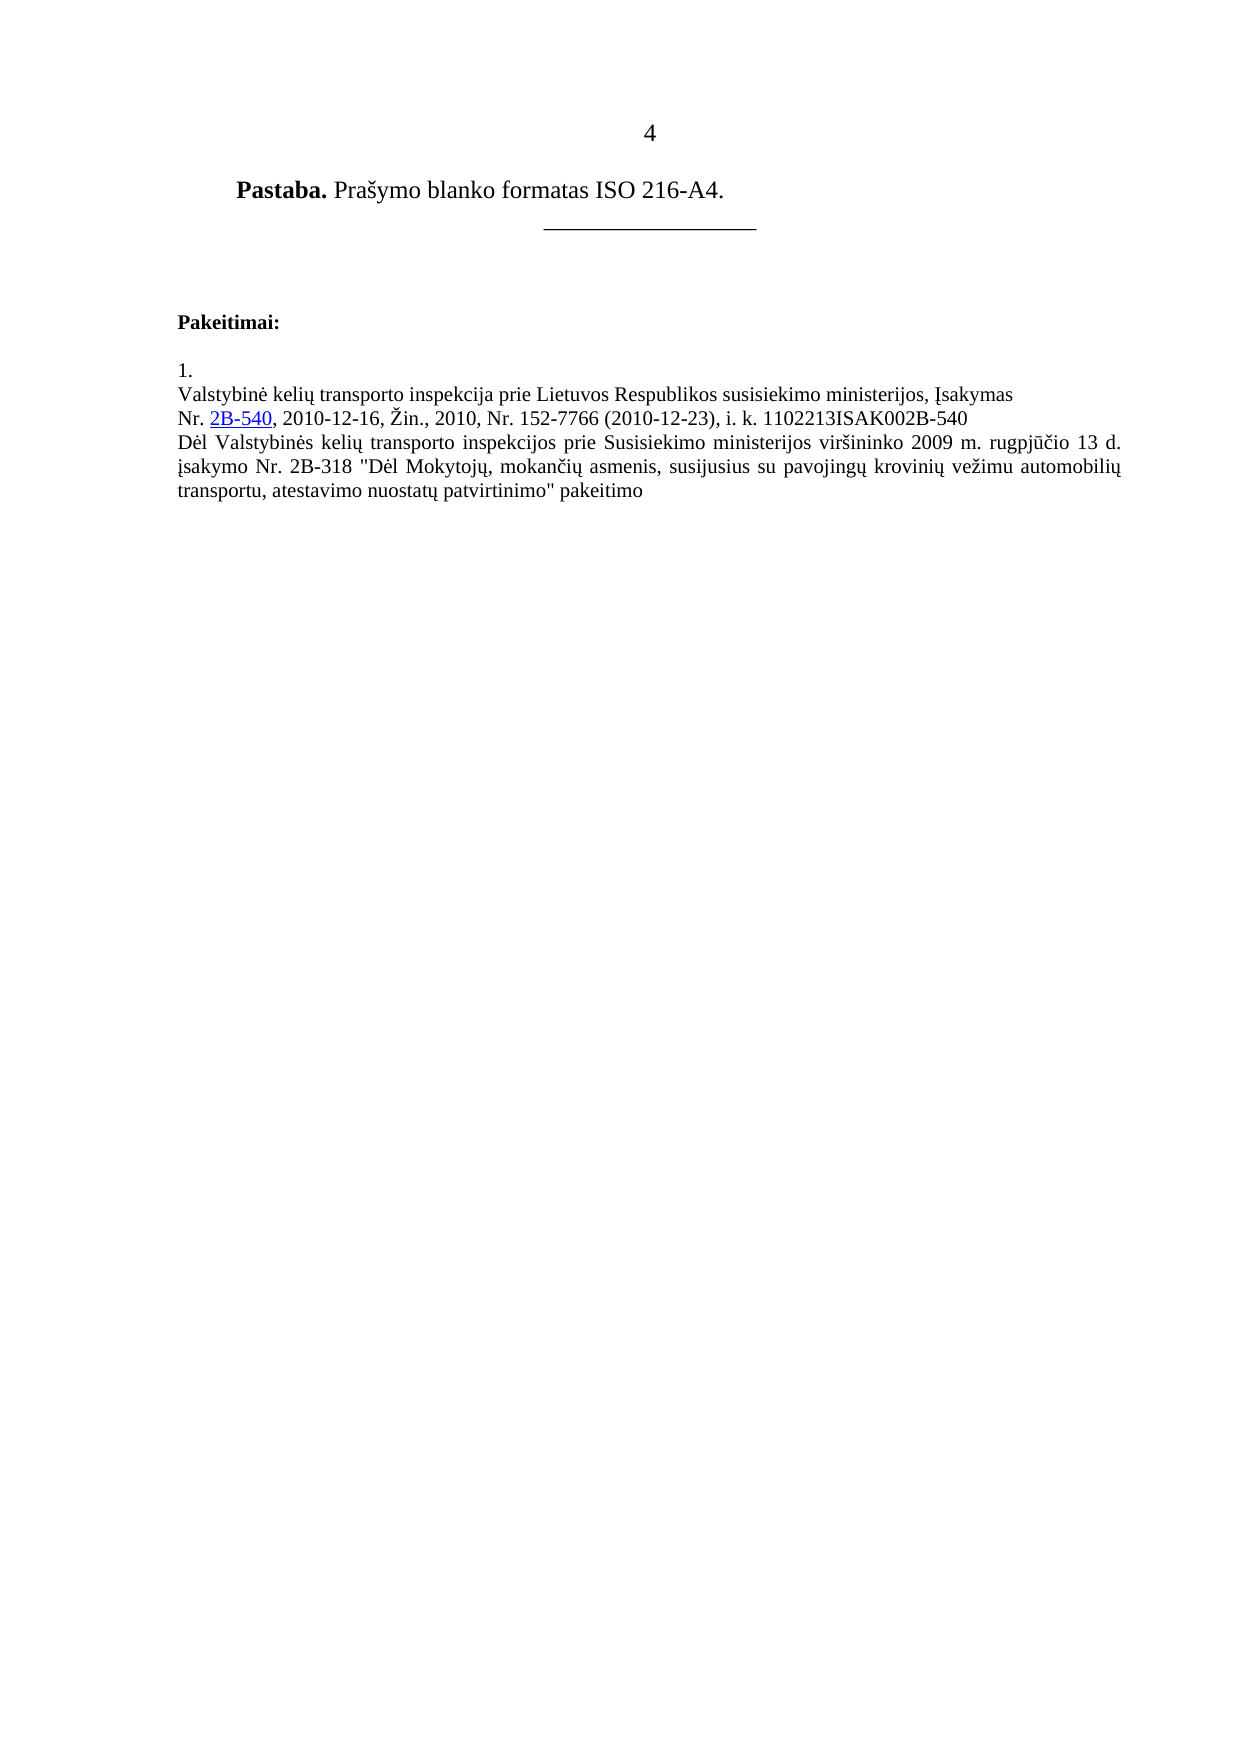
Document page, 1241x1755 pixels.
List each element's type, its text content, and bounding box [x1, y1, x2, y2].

text _________________ [177, 204, 1122, 233]
text Pastaba. Prašymo blanko formatas ISO 216-A4. [177, 176, 1122, 204]
text Pakeitimai: [177, 310, 1122, 334]
text 1. [177, 358, 1122, 382]
text Dėl Valstybinės kelių transporto inspekcijos prie Susisiekimo ministerijos viršininko 2009 m. rugpjūčio 13 d. įsakymo Nr. 2B-318 "Dėl Mokytojų, mokančių asmenis, susijusius su pavojingų krovinių vežimu automobilių transportu, atestavimo nuostatų patvirtinimo" pakeitimo [177, 430, 1122, 502]
text Nr. 2B-540, 2010-12-16, Žin., 2010, Nr. 152-7766 (2010-12-23), i. k. 1102213ISAK002B-540 [177, 406, 1122, 430]
text Valstybinė kelių transporto inspekcija prie Lietuvos Respublikos susisiekimo ministerijos, Įsakymas [177, 382, 1122, 406]
